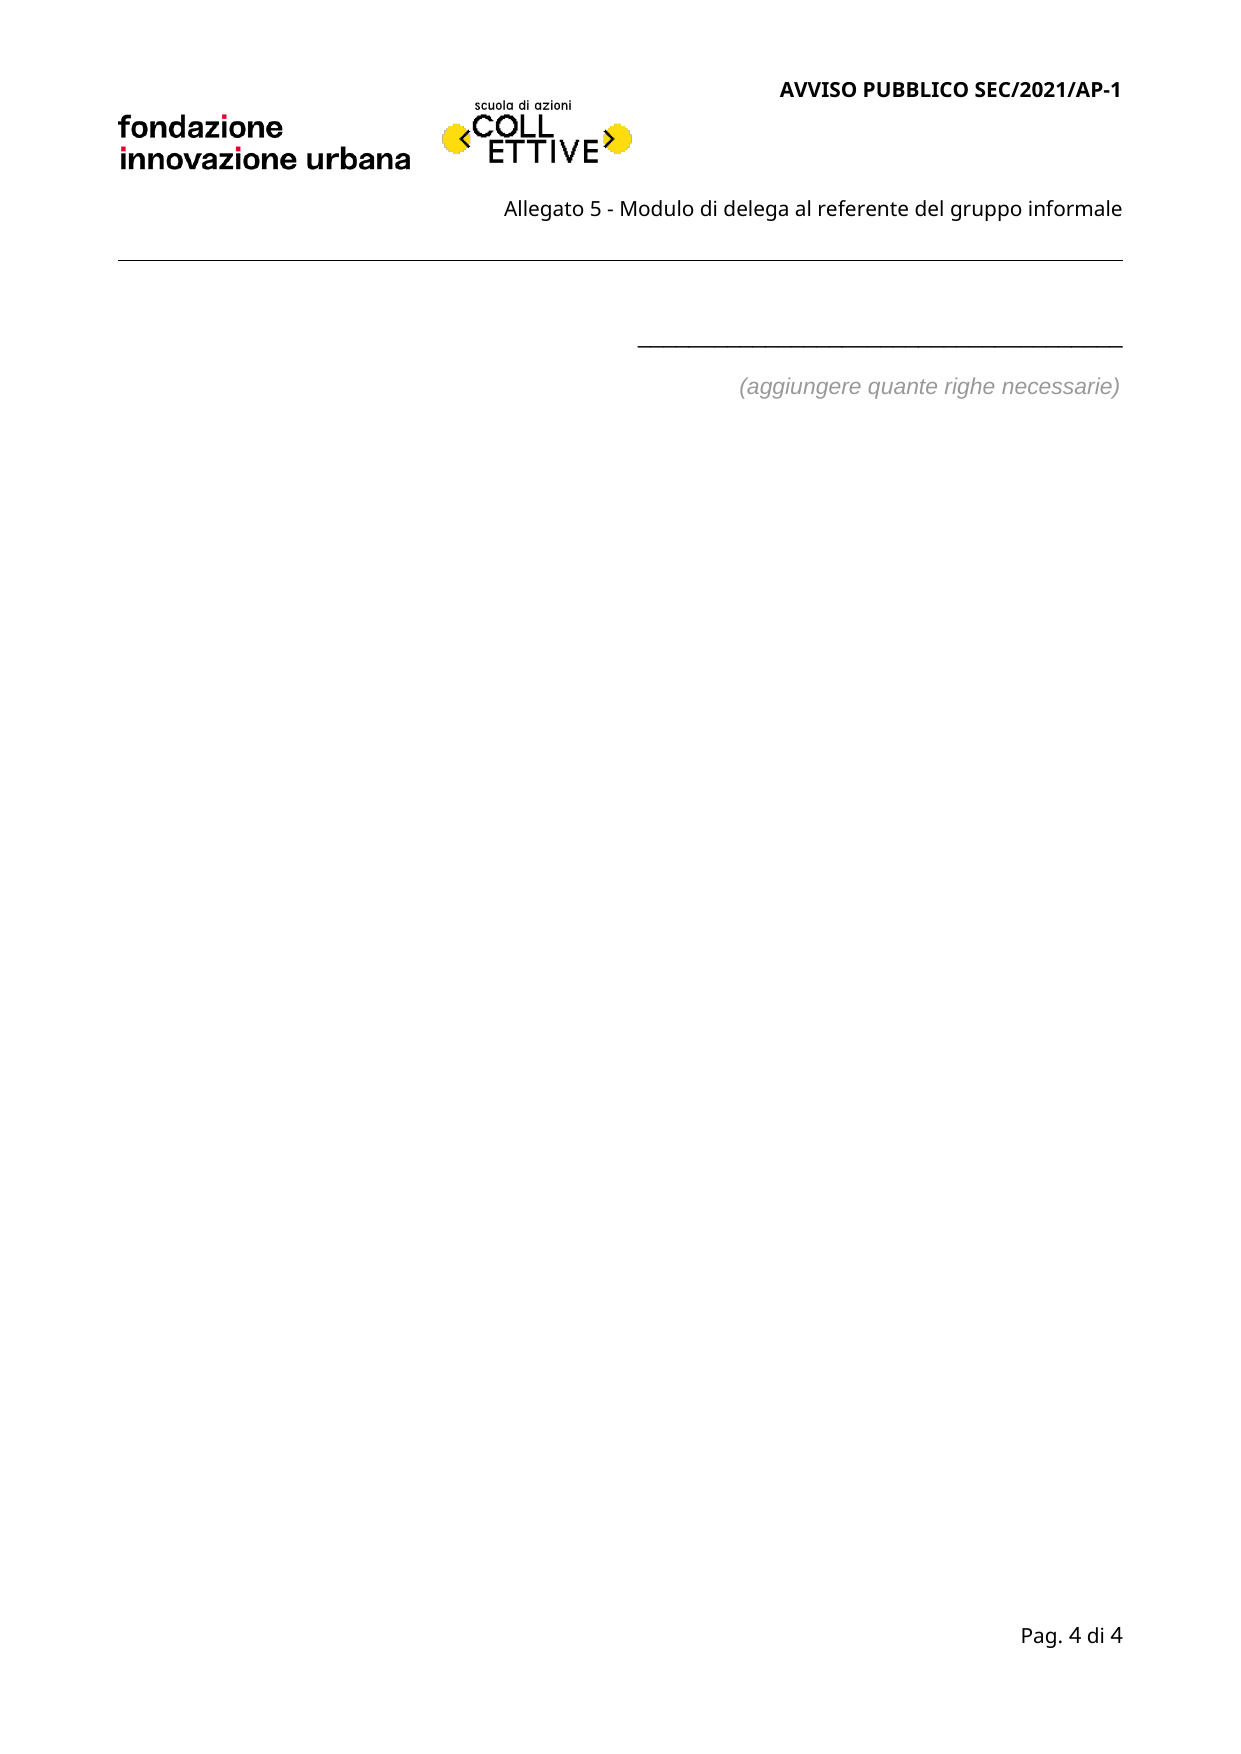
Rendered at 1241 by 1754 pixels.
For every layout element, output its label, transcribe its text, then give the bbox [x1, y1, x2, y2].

text (aggiungere quante righe necessarie) [118, 373, 1122, 399]
text ______________________________________ [118, 322, 1122, 348]
